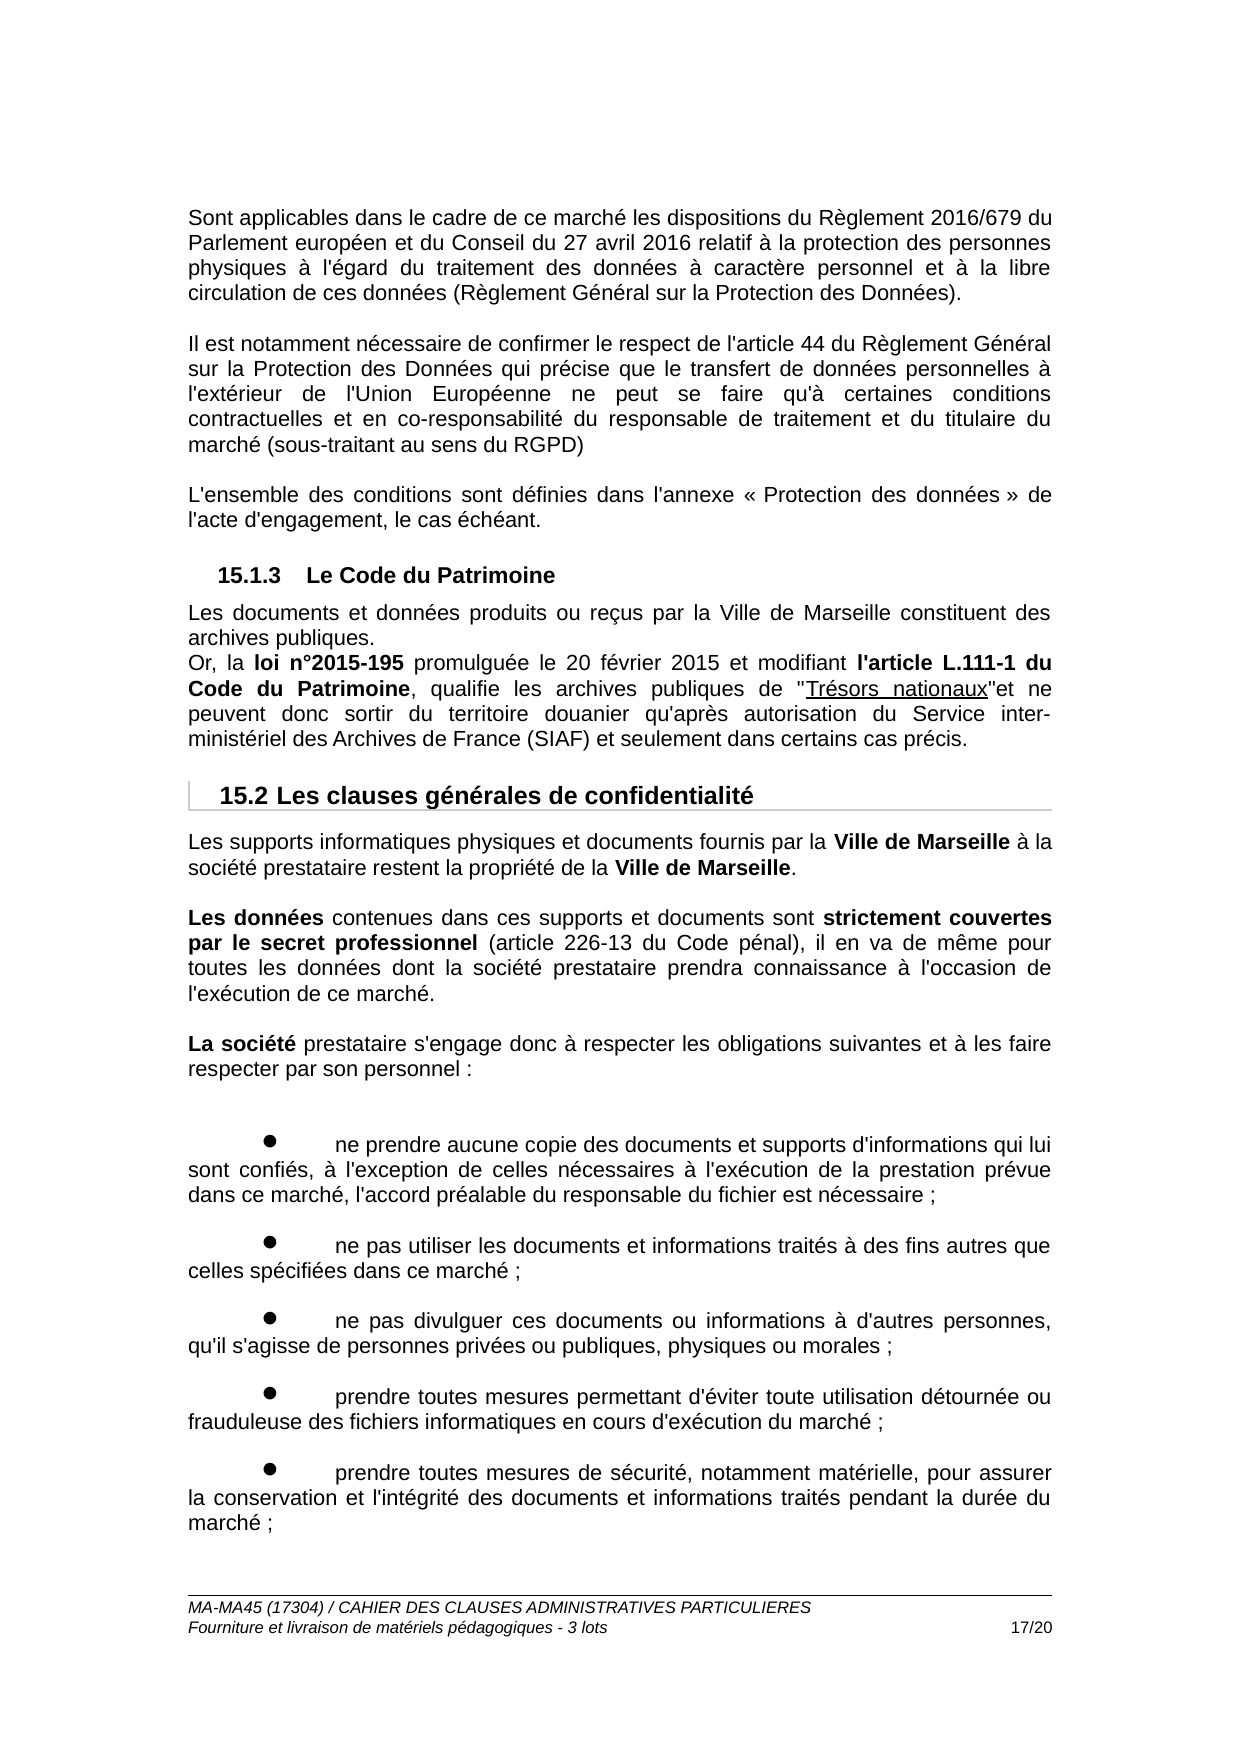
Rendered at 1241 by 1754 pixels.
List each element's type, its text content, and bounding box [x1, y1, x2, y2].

text La société prestataire s'engage donc à respecter les obligations suivantes et à les faire respecter par son personnel : [188, 1031, 1052, 1081]
text Les supports informatiques physiques et documents fournis par la Ville de Marseille à la société prestataire restent la propriété de la Ville de Marseille. [188, 829, 1052, 879]
subtitle Les clauses générales de confidentialité [190, 781, 1052, 809]
list prendre toutes mesures permettant d'éviter toute utilisation détournée ou frauduleuse des fichiers informatiques en cours d'exécution du marché ; [188, 1384, 1052, 1434]
text Or, la loi n°2015-195 promulguée le 20 février 2015 et modifiant l'article L.111-1 du Code du Patrimoine, qualifie les archives publiques de "Trésors nationaux"et ne peuvent donc sortir du territoire douanier qu'après autorisation du Service inter-ministériel des Archives de France (SIAF) et seulement dans certains cas précis. [188, 650, 1052, 751]
subtitle Le Code du Patrimoine [188, 562, 1052, 588]
list ne pas utiliser les documents et informations traités à des fins autres que celles spécifiées dans ce marché ; [188, 1232, 1052, 1283]
text Les données contenues dans ces supports et documents sont strictement couvertes par le secret professionnel (article 226-13 du Code pénal), il en va de même pour toutes les données dont la société prestataire prendra connaissance à l'occasion de l'exécution de ce marché. [188, 905, 1052, 1006]
list ne prendre aucune copie des documents et supports d'informations qui lui sont confiés, à l'exception de celles nécessaires à l'exécution de la prestation prévue dans ce marché, l'accord préalable du responsable du fichier est nécessaire ; [188, 1132, 1052, 1207]
text L'ensemble des conditions sont définies dans l'annexe « Protection des données » de l'acte d'engagement, le cas échéant. [188, 482, 1052, 532]
list ne pas divulguer ces documents ou informations à d'autres personnes, qu'il s'agisse de personnes privées ou publiques, physiques ou morales ; [188, 1308, 1052, 1358]
text Il est notamment nécessaire de confirmer le respect de l'article 44 du Règlement Général sur la Protection des Données qui précise que le transfert de données personnelles à l'extérieur de l'Union Européenne ne peut se faire qu'à certaines conditions contractuelles et en co-responsabilité du responsable de traitement et du titulaire du marché (sous-traitant au sens du RGPD) [188, 331, 1052, 457]
list prendre toutes mesures de sécurité, notamment matérielle, pour assurer la conservation et l'intégrité des documents et informations traités pendant la durée du marché ; [188, 1459, 1052, 1535]
text Les documents et données produits ou reçus par la Ville de Marseille constituent des archives publiques. [188, 600, 1052, 650]
text Sont applicables dans le cadre de ce marché les dispositions du Règlement 2016/679 du Parlement européen et du Conseil du 27 avril 2016 relatif à la protection des personnes physiques à l'égard du traitement des données à caractère personnel et à la libre circulation de ces données (Règlement Général sur la Protection des Données). [188, 204, 1052, 305]
